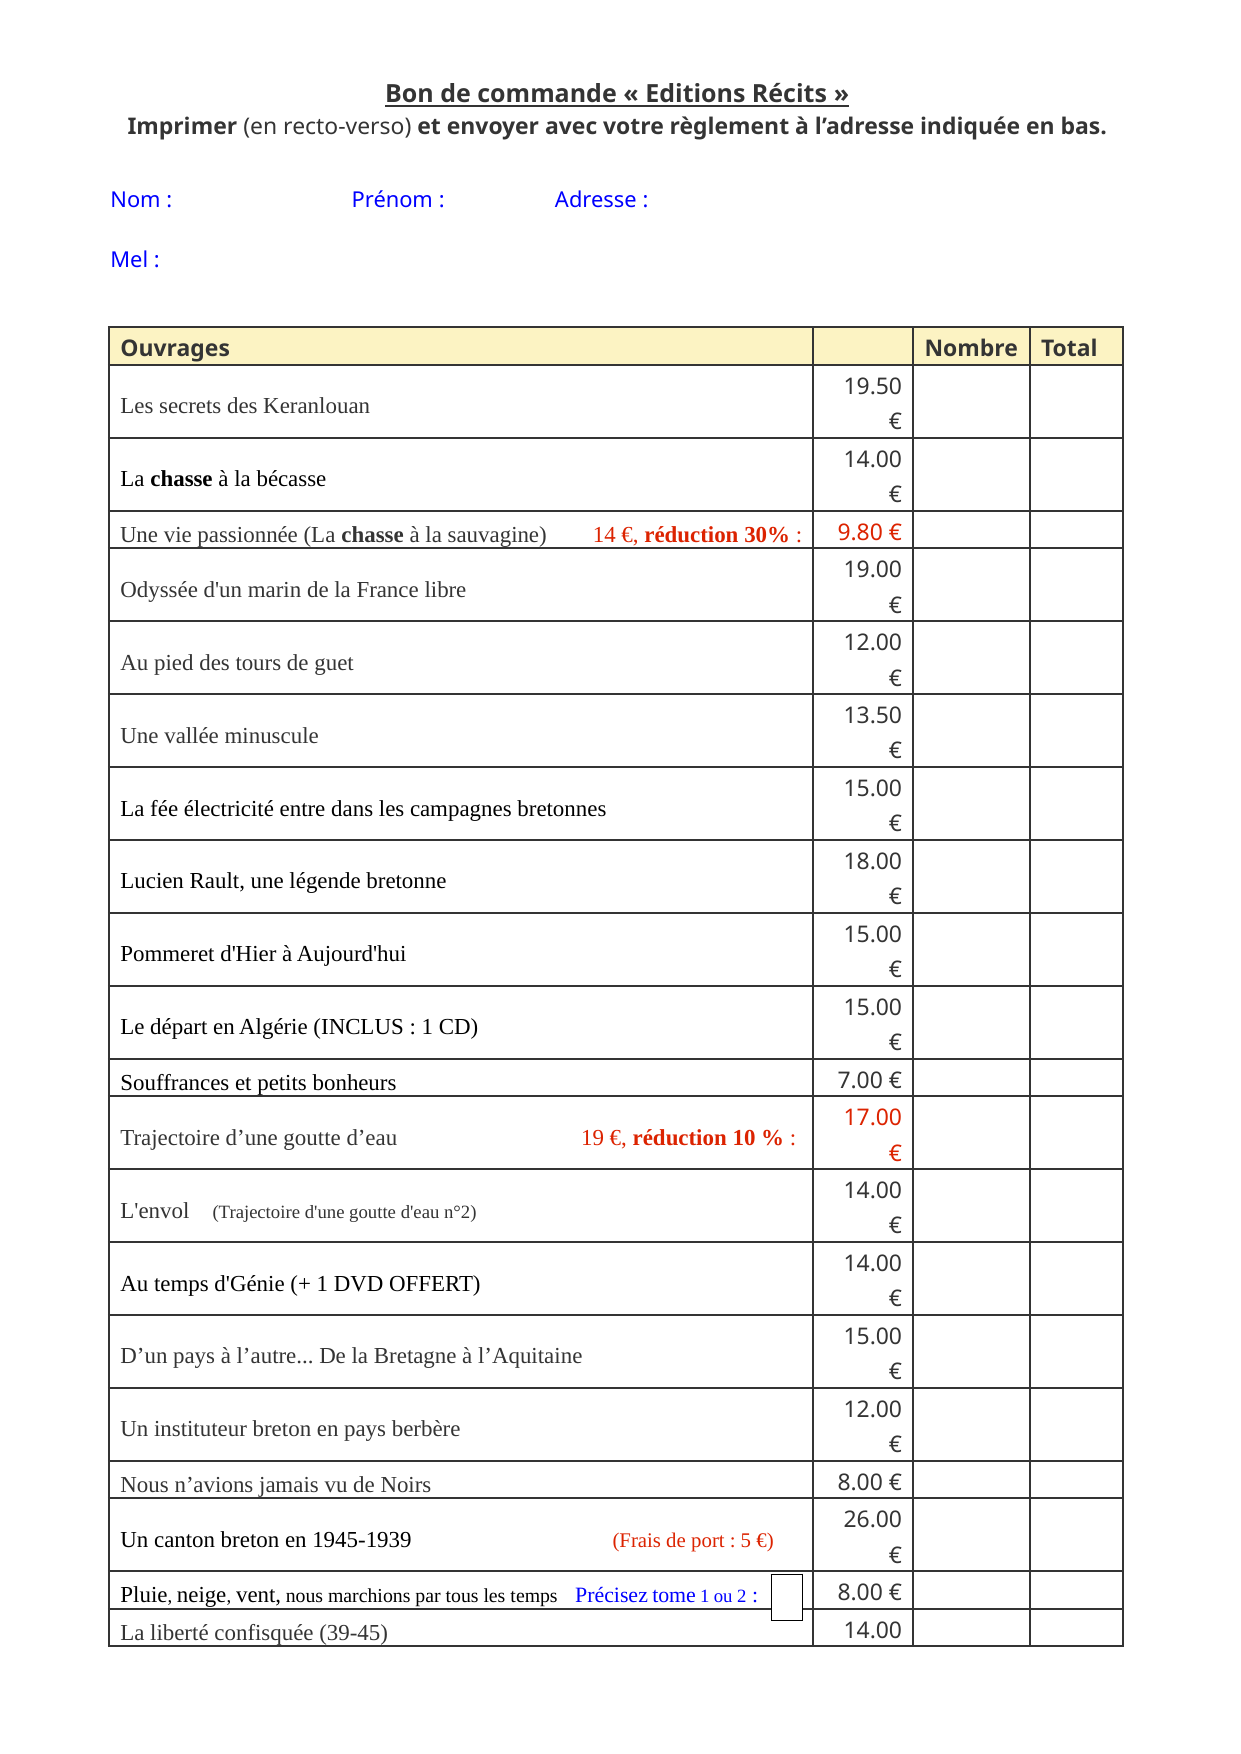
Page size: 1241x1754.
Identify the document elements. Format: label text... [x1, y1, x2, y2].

table_cell [914, 1170, 1029, 1241]
table_cell Une vallée minuscule [110, 695, 812, 766]
table_cell [1031, 622, 1122, 693]
table_cell 15,00 € [814, 914, 912, 984]
table_cell 19,50 € [814, 366, 912, 437]
table_cell [914, 695, 1029, 766]
table_cell Un canton breton en 1945-1939 (Frais de port : 5 €) [110, 1499, 812, 1570]
table_cell [914, 914, 1029, 984]
table_cell 19,00 € [814, 549, 912, 620]
table_cell [914, 1610, 1029, 1645]
table_cell [1031, 1243, 1122, 1314]
table_cell Pluie, neige, vent, nous marchions par tous les temps Précisez tome 1 ou 2 : [110, 1583, 771, 1607]
table_cell D’un pays à l’autre... De la Bretagne à l’Aquitaine [110, 1316, 812, 1387]
table_cell 17,00 € [814, 1097, 912, 1168]
table_cell 8,00 € [814, 1572, 912, 1607]
table_cell 12,00 € [814, 622, 912, 693]
table_cell 9,80 € [814, 512, 912, 547]
table_cell 13,50 € [814, 695, 912, 766]
table_cell [914, 1499, 1029, 1570]
table_cell [914, 512, 1029, 547]
table_cell [110, 1572, 812, 1582]
table_cell [914, 1243, 1029, 1314]
table_header Ouvrages [110, 328, 812, 364]
table_cell [914, 439, 1029, 509]
table_cell 14,00 € [814, 439, 912, 509]
table_cell Au pied des tours de guet [110, 622, 812, 693]
table_cell [914, 768, 1029, 839]
table_cell 14,00 € [814, 1610, 912, 1645]
table_cell [1031, 841, 1122, 912]
table_cell 14,00 € [814, 1243, 912, 1314]
table_cell [914, 1462, 1029, 1497]
table_header Nombre [914, 328, 1029, 364]
table_cell [1031, 1610, 1122, 1645]
table_cell [1031, 695, 1122, 766]
table_cell 8,00 € [814, 1462, 912, 1497]
text Bon de commande « Editions Récits » [118, 76, 1122, 110]
table_cell [914, 1389, 1029, 1459]
table_cell 15,00 € [814, 1316, 912, 1387]
table_cell Souffrances et petits bonheurs [110, 1060, 812, 1095]
table_cell 14,00 € [814, 1170, 912, 1241]
table_cell 18,00 € [814, 841, 912, 912]
table_cell [914, 1572, 1029, 1607]
text Imprimer (en recto-verso) et envoyer avec votre règlement à l’adresse indiquée en bas. [118, 110, 1122, 141]
table_cell [1031, 1097, 1122, 1168]
table_cell [1031, 914, 1122, 984]
table_cell [914, 1316, 1029, 1387]
table_cell L'envol (Trajectoire d'une goutte d'eau n°2) [110, 1170, 812, 1241]
table_cell Le départ en Algérie (INCLUS : 1 CD) [110, 987, 812, 1057]
table_cell [914, 622, 1029, 693]
table_cell [1031, 439, 1122, 509]
table_cell [914, 549, 1029, 620]
table_cell Un instituteur breton en pays berbère [110, 1389, 812, 1459]
table_cell [914, 987, 1029, 1057]
table_cell [1031, 512, 1122, 547]
text Nom : Prénom : Adresse : [110, 184, 1162, 214]
table_cell La liberté confisquée (39-45) [110, 1610, 812, 1645]
table_cell 7,00 € [814, 1060, 912, 1095]
table_cell Pommeret d'Hier à Aujourd'hui [110, 914, 812, 984]
table_header Total [1031, 328, 1122, 364]
table_cell Nous n’avions jamais vu de Noirs [110, 1462, 812, 1497]
table_header [814, 328, 912, 364]
table_cell [1031, 987, 1122, 1057]
table_cell 15,00 € [814, 987, 912, 1057]
table_cell 26,00 € [814, 1499, 912, 1570]
table_cell [1031, 1572, 1122, 1607]
table_cell [1031, 1316, 1122, 1387]
table_cell [1031, 768, 1122, 839]
table_cell Odyssée d'un marin de la France libre [110, 549, 812, 620]
table_cell Au temps d'Génie (+ 1 DVD OFFERT) [110, 1243, 812, 1314]
table_cell [914, 841, 1029, 912]
table_cell [1031, 1170, 1122, 1241]
table_cell [914, 1097, 1029, 1168]
table_cell Trajectoire d’une goutte d’eau 19 €, réduction 10 % : [110, 1097, 812, 1168]
table_cell [1031, 1389, 1122, 1459]
table_cell [914, 366, 1029, 437]
table_cell [1031, 549, 1122, 620]
table_cell Une vie passionnée (La chasse à la sauvagine) 14 €, réduction 30% : [110, 512, 812, 547]
table_cell 12,00 € [814, 1389, 912, 1459]
table_cell La chasse à la bécasse [110, 439, 812, 509]
table_cell Les secrets des Keranlouan [110, 366, 812, 437]
table_cell [1031, 1060, 1122, 1095]
table_cell [1031, 366, 1122, 437]
table_cell [914, 1060, 1029, 1095]
table_cell [1031, 1462, 1122, 1497]
table_cell La fée électricité entre dans les campagnes bretonnes [110, 768, 812, 839]
table_cell [1031, 1499, 1122, 1570]
table_cell Lucien Rault, une légende bretonne [110, 841, 812, 912]
table_cell 15,00 € [814, 768, 912, 839]
text Mel : [110, 244, 1162, 273]
